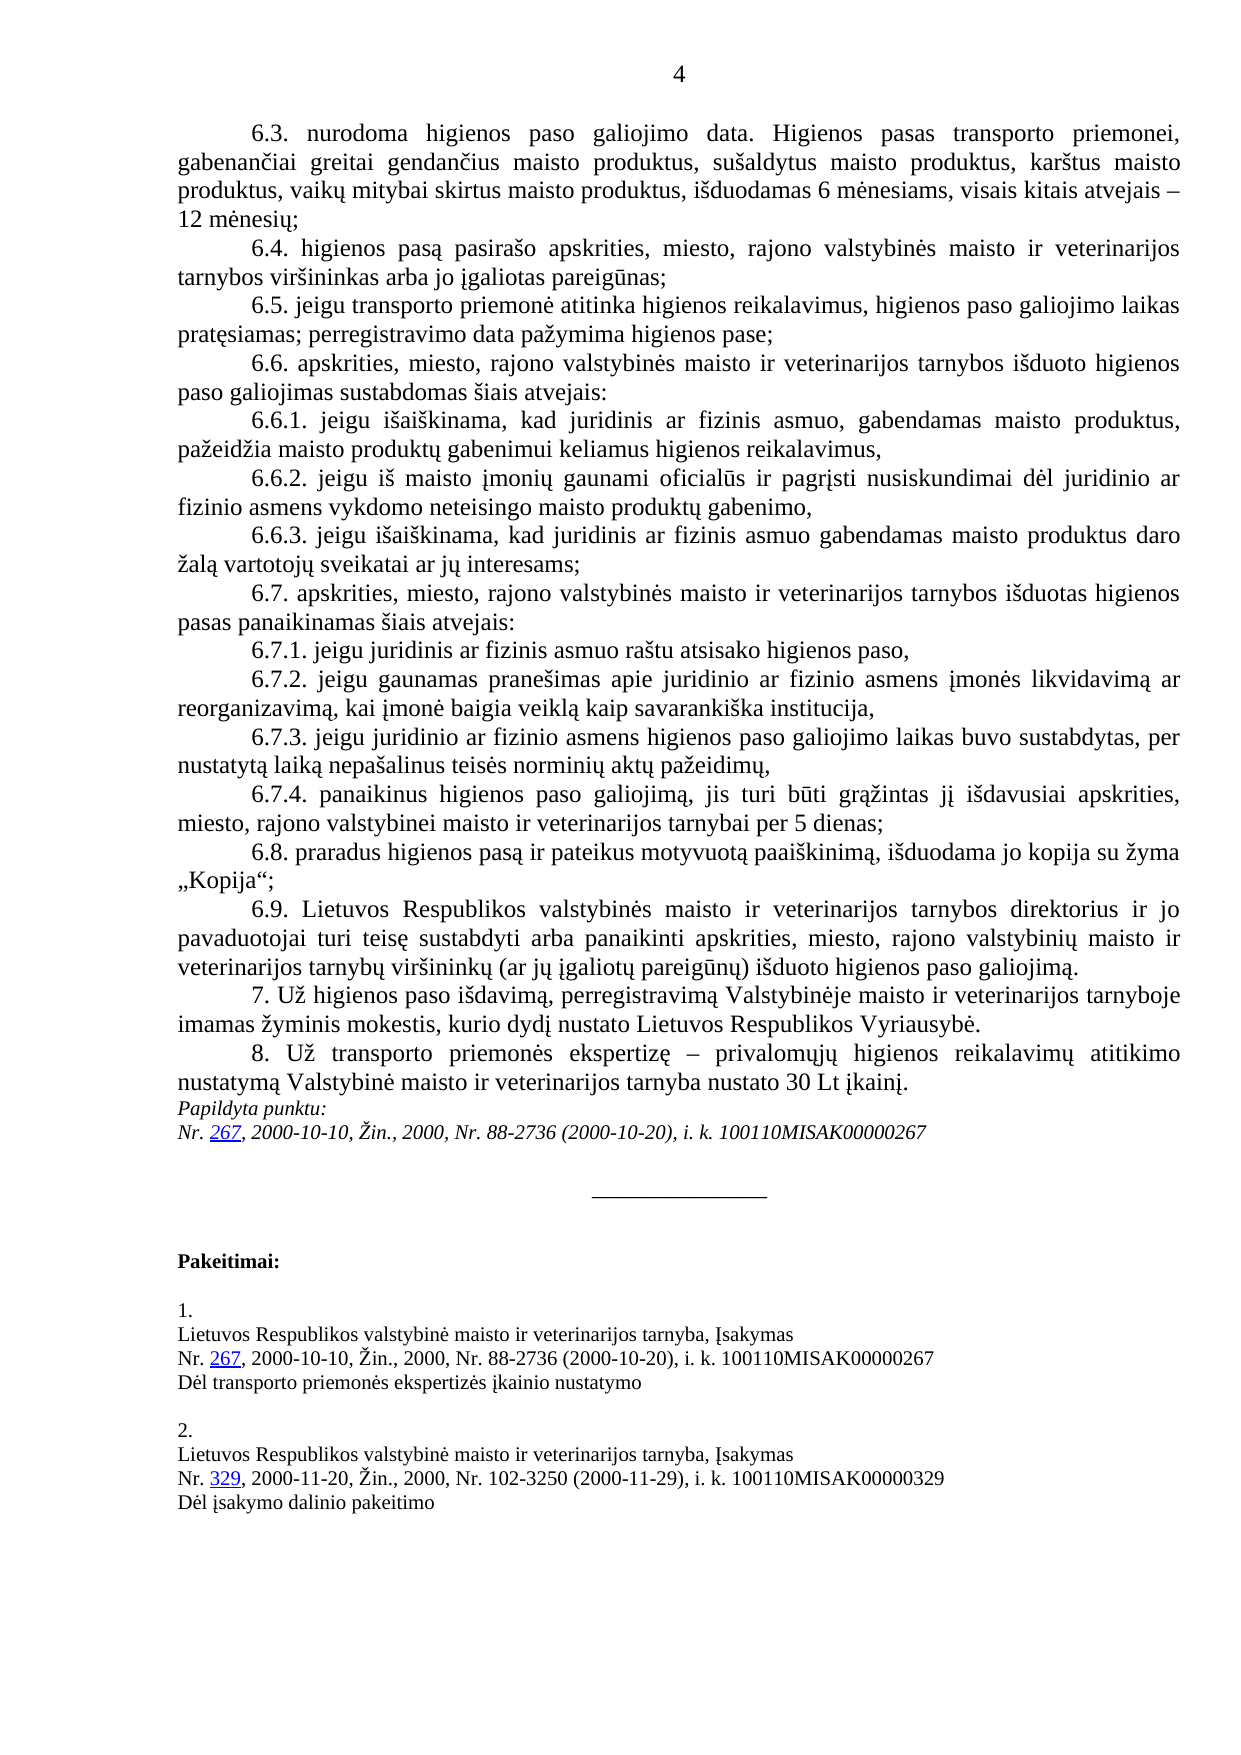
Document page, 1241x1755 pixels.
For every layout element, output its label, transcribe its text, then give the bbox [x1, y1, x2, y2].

text ______________ [177, 1172, 1181, 1201]
text 6.7.1. jeigu juridinis ar fizinis asmuo raštu atsisako higienos paso, [177, 636, 1181, 664]
text 6.3. nurodoma higienos paso galiojimo data. Higienos pasas transporto priemonei, gabenančiai greitai gendančius maisto produktus, sušaldytus maisto produktus, karštus maisto produktus, vaikų mitybai skirtus maisto produktus, išduodamas 6 mėnesiams, visais kitais atvejais – 12 mėnesių; [177, 118, 1181, 233]
text 6.6. apskrities, miesto, rajono valstybinės maisto ir veterinarijos tarnybos išduoto higienos paso galiojimas sustabdomas šiais atvejais: [177, 348, 1181, 406]
text Pakeitimai: [177, 1249, 1181, 1273]
text Papildyta punktu: [177, 1096, 1181, 1120]
text Nr. 329, 2000-11-20, Žin., 2000, Nr. 102-3250 (2000-11-29), i. k. 100110MISAK00000329 [177, 1466, 1181, 1490]
text 2. [177, 1418, 1181, 1442]
text 7. Už higienos paso išdavimą, perregistravimą Valstybinėje maisto ir veterinarijos tarnyboje imamas žyminis mokestis, kurio dydį nustato Lietuvos Respublikos Vyriausybė. [177, 981, 1181, 1038]
text 6.6.3. jeigu išaiškinama, kad juridinis ar fizinis asmuo gabendamas maisto produktus daro žalą vartotojų sveikatai ar jų interesams; [177, 521, 1181, 578]
text Nr. 267, 2000-10-10, Žin., 2000, Nr. 88-2736 (2000-10-20), i. k. 100110MISAK00000267 [177, 1120, 1181, 1144]
text 6.7.2. jeigu gaunamas pranešimas apie juridinio ar fizinio asmens įmonės likvidavimą ar reorganizavimą, kai įmonė baigia veiklą kaip savarankiška institucija, [177, 664, 1181, 722]
text 6.5. jeigu transporto priemonė atitinka higienos reikalavimus, higienos paso galiojimo laikas pratęsiamas; perregistravimo data pažymima higienos pase; [177, 291, 1181, 348]
text Lietuvos Respublikos valstybinė maisto ir veterinarijos tarnyba, Įsakymas [177, 1442, 1181, 1466]
text 6.7.4. panaikinus higienos paso galiojimą, jis turi būti grąžintas jį išdavusiai apskrities, miesto, rajono valstybinei maisto ir veterinarijos tarnybai per 5 dienas; [177, 779, 1181, 837]
text Lietuvos Respublikos valstybinė maisto ir veterinarijos tarnyba, Įsakymas [177, 1322, 1181, 1346]
text Nr. 267, 2000-10-10, Žin., 2000, Nr. 88-2736 (2000-10-20), i. k. 100110MISAK00000267 [177, 1346, 1181, 1370]
text 6.4. higienos pasą pasirašo apskrities, miesto, rajono valstybinės maisto ir veterinarijos tarnybos viršininkas arba jo įgaliotas pareigūnas; [177, 233, 1181, 291]
text 6.6.2. jeigu iš maisto įmonių gaunami oficialūs ir pagrįsti nusiskundimai dėl juridinio ar fizinio asmens vykdomo neteisingo maisto produktų gabenimo, [177, 463, 1181, 521]
text Dėl transporto priemonės ekspertizės įkainio nustatymo [177, 1370, 1181, 1394]
text 6.6.1. jeigu išaiškinama, kad juridinis ar fizinis asmuo, gabendamas maisto produktus, pažeidžia maisto produktų gabenimui keliamus higienos reikalavimus, [177, 406, 1181, 463]
text 6.7.3. jeigu juridinio ar fizinio asmens higienos paso galiojimo laikas buvo sustabdytas, per nustatytą laiką nepašalinus teisės norminių aktų pažeidimų, [177, 722, 1181, 779]
text 1. [177, 1297, 1181, 1322]
text 6.9. Lietuvos Respublikos valstybinės maisto ir veterinarijos tarnybos direktorius ir jo pavaduotojai turi teisę sustabdyti arba panaikinti apskrities, miesto, rajono valstybinių maisto ir veterinarijos tarnybų viršininkų (ar jų įgaliotų pareigūnų) išduoto higienos paso galiojimą. [177, 894, 1181, 981]
text Dėl įsakymo dalinio pakeitimo [177, 1490, 1181, 1514]
text 6.8. praradus higienos pasą ir pateikus motyvuotą paaiškinimą, išduodama jo kopija su žyma „Kopija“; [177, 837, 1181, 894]
text 8. Už transporto priemonės ekspertizę – privalomųjų higienos reikalavimų atitikimo nustatymą Valstybinė maisto ir veterinarijos tarnyba nustato 30 Lt įkainį. [177, 1038, 1181, 1096]
text 6.7. apskrities, miesto, rajono valstybinės maisto ir veterinarijos tarnybos išduotas higienos pasas panaikinamas šiais atvejais: [177, 578, 1181, 636]
